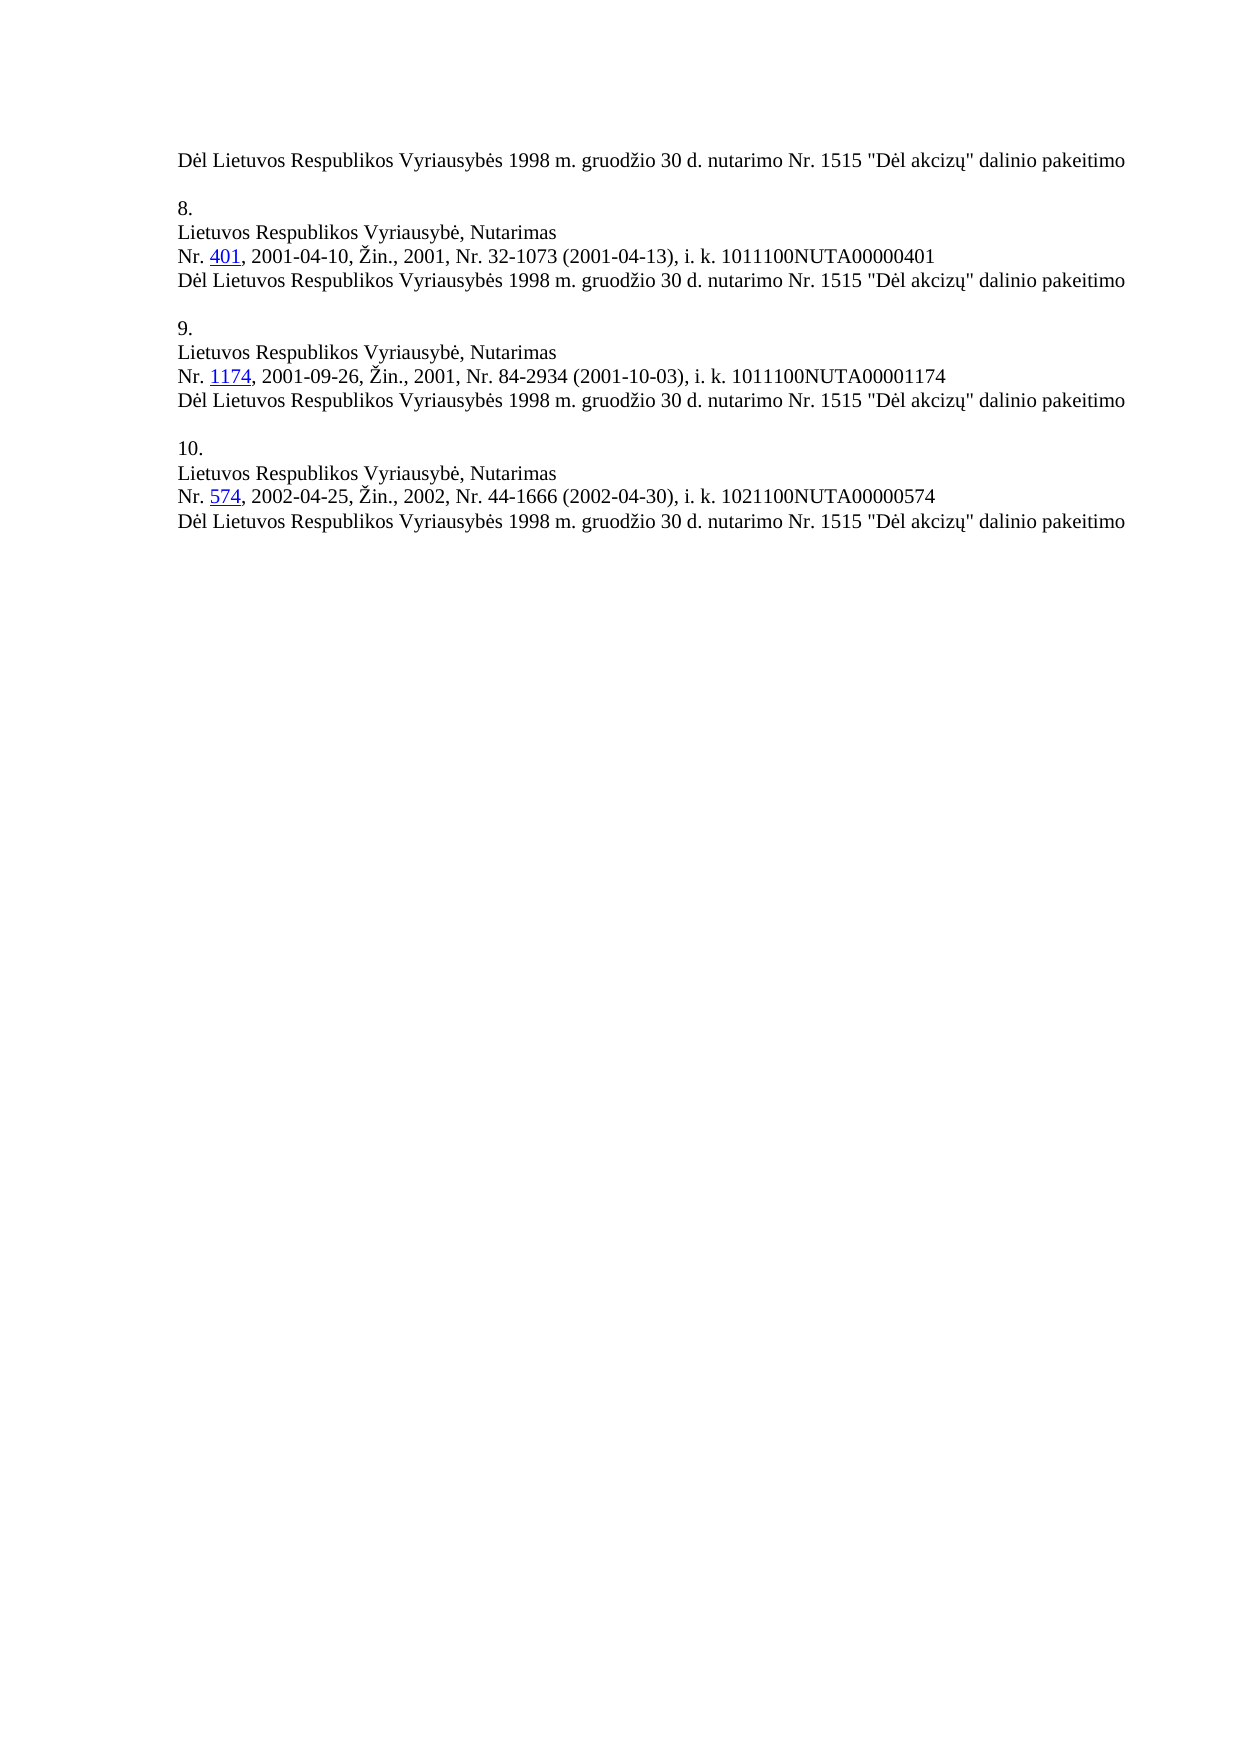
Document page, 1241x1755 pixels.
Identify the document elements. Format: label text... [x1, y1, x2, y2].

text Dėl Lietuvos Respublikos Vyriausybės 1998 m. gruodžio 30 d. nutarimo Nr. 1515 "Dėl akcizų" dalinio pakeitimo [177, 148, 1181, 172]
text Nr. 1174, 2001-09-26, Žin., 2001, Nr. 84-2934 (2001-10-03), i. k. 1011100NUTA00001174 [177, 364, 1181, 388]
text Dėl Lietuvos Respublikos Vyriausybės 1998 m. gruodžio 30 d. nutarimo Nr. 1515 "Dėl akcizų" dalinio pakeitimo [177, 508, 1181, 533]
text Lietuvos Respublikos Vyriausybė, Nutarimas [177, 460, 1181, 484]
text 10. [177, 436, 1181, 460]
text 9. [177, 316, 1181, 340]
text 8. [177, 196, 1181, 220]
text Nr. 574, 2002-04-25, Žin., 2002, Nr. 44-1666 (2002-04-30), i. k. 1021100NUTA00000574 [177, 484, 1181, 508]
text Nr. 401, 2001-04-10, Žin., 2001, Nr. 32-1073 (2001-04-13), i. k. 1011100NUTA00000401 [177, 244, 1181, 268]
text Lietuvos Respublikos Vyriausybė, Nutarimas [177, 340, 1181, 364]
text Lietuvos Respublikos Vyriausybė, Nutarimas [177, 220, 1181, 244]
text Dėl Lietuvos Respublikos Vyriausybės 1998 m. gruodžio 30 d. nutarimo Nr. 1515 "Dėl akcizų" dalinio pakeitimo [177, 388, 1181, 412]
text Dėl Lietuvos Respublikos Vyriausybės 1998 m. gruodžio 30 d. nutarimo Nr. 1515 "Dėl akcizų" dalinio pakeitimo [177, 268, 1181, 292]
